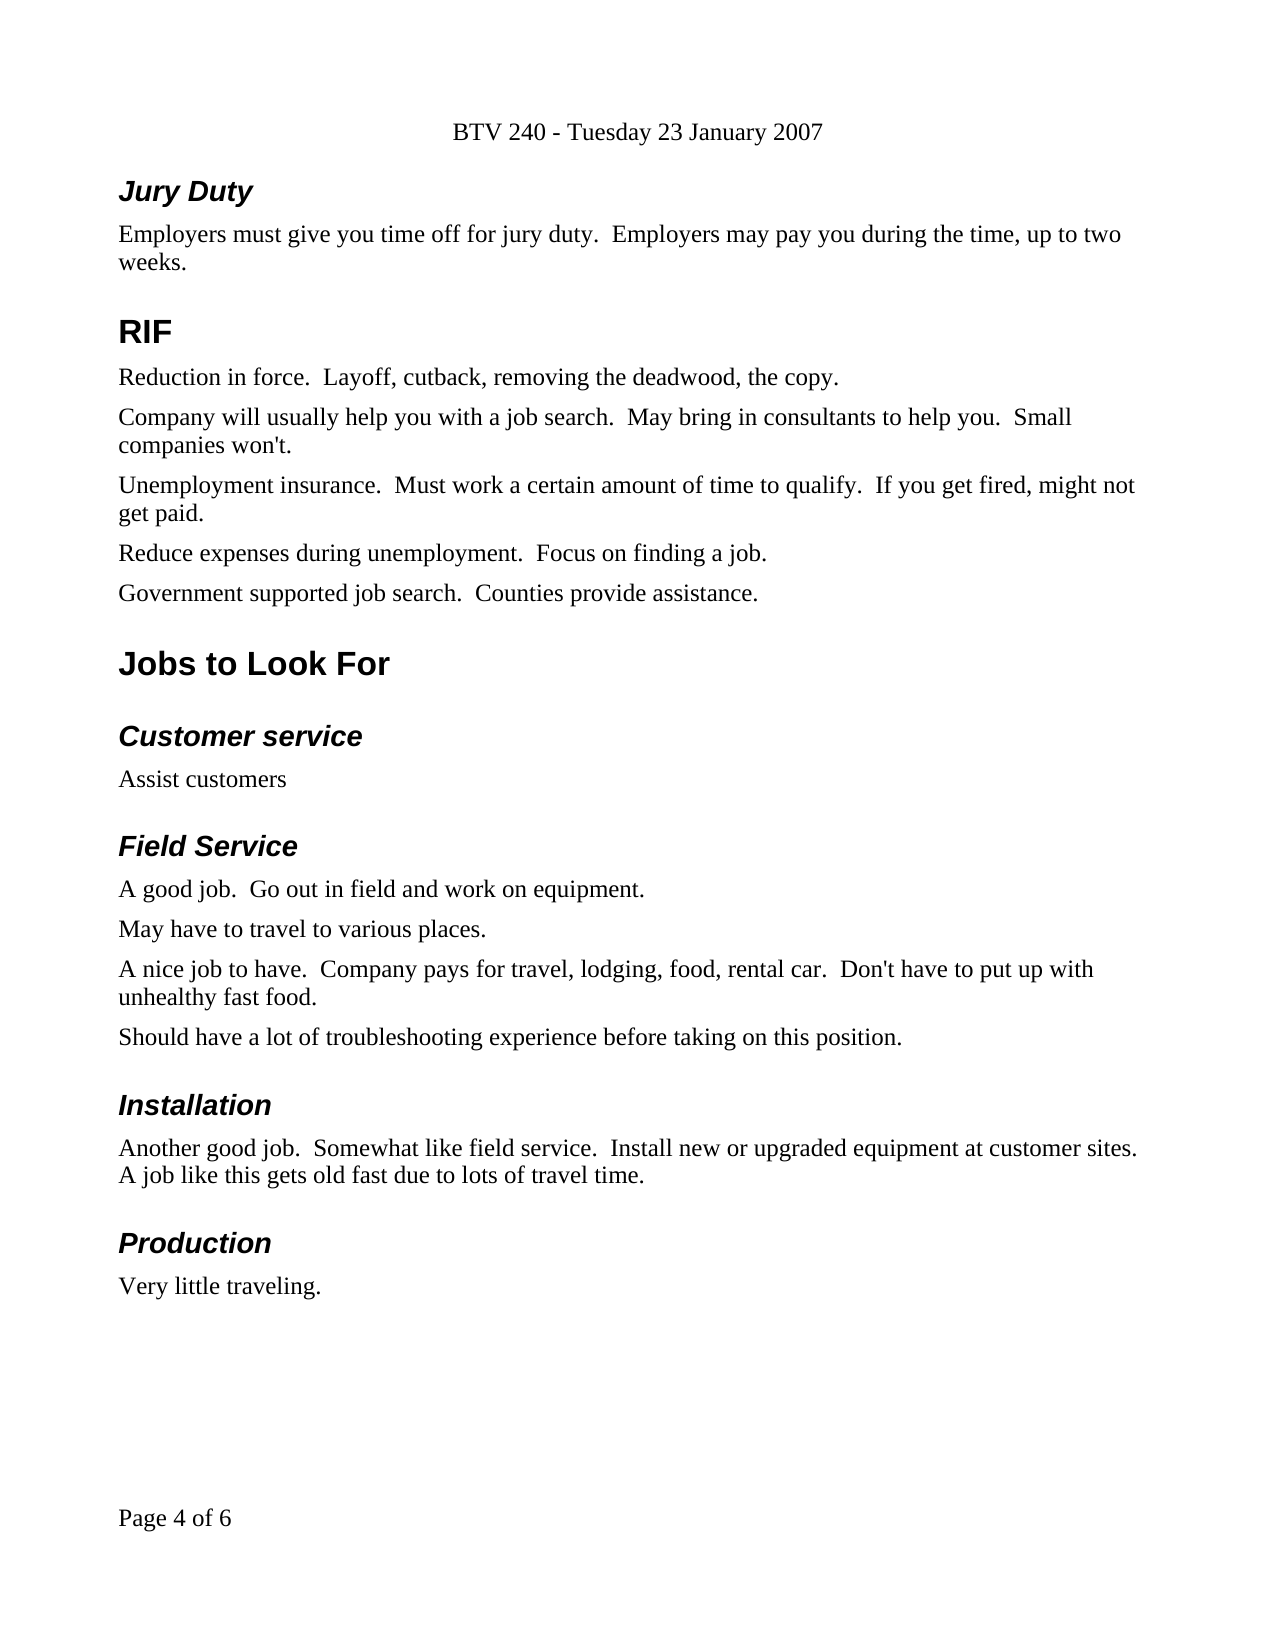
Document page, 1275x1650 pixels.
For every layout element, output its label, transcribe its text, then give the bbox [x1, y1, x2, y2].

text Employers must give you time off for jury duty. Employers may pay you during the time, up to two weeks. [118, 220, 1157, 276]
subtitle Jury Duty [118, 175, 1157, 208]
text Assist customers [118, 765, 1157, 793]
text Very little traveling. [118, 1272, 1157, 1299]
text Government supported job search. Counties provide assistance. [118, 579, 1157, 607]
text Company will usually help you with a job search. May bring in consultants to help you. Small companies won't. [118, 403, 1157, 459]
subtitle Customer service [118, 720, 1157, 752]
text May have to travel to various places. [118, 915, 1157, 943]
subtitle Jobs to Look For [118, 645, 1157, 682]
subtitle Field Service [118, 830, 1157, 863]
text Another good job. Somewhat like field service. Install new or upgraded equipment at customer sites. A job like this gets old fast due to lots of travel time. [118, 1134, 1157, 1189]
subtitle Installation [118, 1089, 1157, 1121]
text A nice job to have. Company pays for travel, lodging, food, rental car. Don't have to put up with unhealthy fast food. [118, 956, 1157, 1011]
text Should have a lot of troubleshooting experience before taking on this position. [118, 1023, 1157, 1051]
subtitle RIF [118, 313, 1157, 351]
text Unemployment insurance. Must work a certain amount of time to qualify. If you get fired, might not get paid. [118, 471, 1157, 527]
text Reduce expenses during unemployment. Focus on finding a job. [118, 539, 1157, 567]
text Reduction in force. Layoff, cutback, removing the deadwood, the copy. [118, 363, 1157, 391]
subtitle Production [118, 1227, 1157, 1259]
text A good job. Go out in field and work on equipment. [118, 875, 1157, 903]
